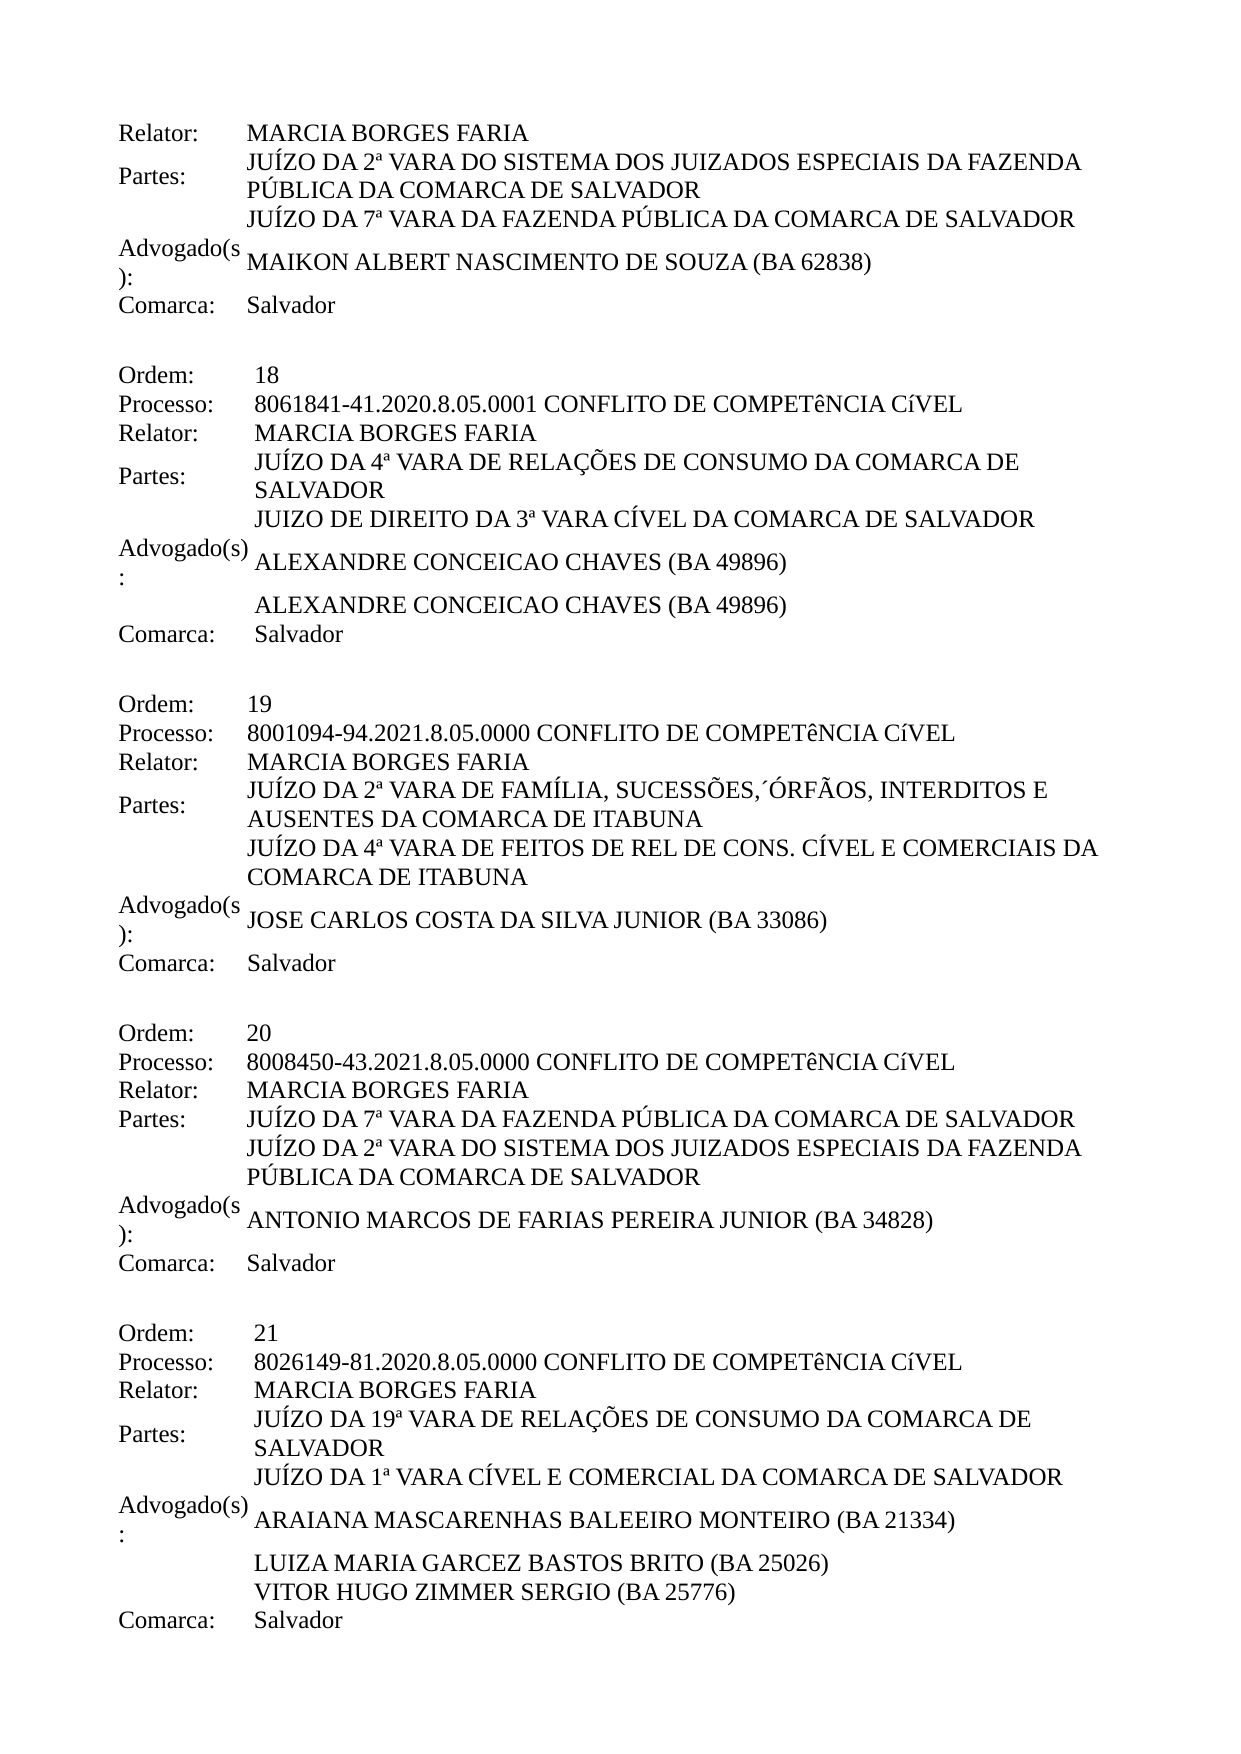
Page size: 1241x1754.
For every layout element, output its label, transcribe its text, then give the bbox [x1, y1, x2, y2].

table_cell MARCIA BORGES FARIA [246, 1076, 1122, 1104]
table_cell ARAIANA MASCARENHAS BALEEIRO MONTEIRO (BA 21334) [254, 1491, 1122, 1548]
table_cell Relator: [118, 747, 247, 776]
table_cell VITOR HUGO ZIMMER SERGIO (BA 25776) [254, 1577, 1122, 1606]
table_cell ANTONIO MARCOS DE FARIAS PEREIRA JUNIOR (BA 34828) [246, 1191, 1122, 1248]
table_cell [118, 1133, 246, 1191]
table_header 18 [254, 361, 1122, 389]
table_cell Relator: [118, 118, 246, 147]
table_cell MARCIA BORGES FARIA [246, 118, 1122, 147]
table_header Ordem: [118, 1018, 246, 1047]
table_cell ALEXANDRE CONCEICAO CHAVES (BA 49896) [254, 533, 1122, 591]
table_cell [118, 1548, 254, 1577]
table_header Ordem: [118, 1318, 254, 1347]
table_cell MARCIA BORGES FARIA [254, 418, 1122, 447]
table_cell Partes: [118, 1404, 254, 1462]
table_cell Processo: [118, 389, 254, 418]
table_cell [118, 1462, 254, 1491]
table_cell JUÍZO DA 7ª VARA DA FAZENDA PÚBLICA DA COMARCA DE SALVADOR [246, 1104, 1122, 1133]
table_header 21 [254, 1318, 1122, 1347]
table_cell Salvador [254, 1606, 1122, 1634]
table_header Ordem: [118, 689, 247, 718]
table_cell [118, 1577, 254, 1606]
table_cell Processo: [118, 1047, 246, 1076]
table_cell Advogado(s): [118, 533, 254, 591]
table_cell [118, 204, 246, 233]
table_cell 8001094-94.2021.8.05.0000 CONFLITO DE COMPETêNCIA CíVEL [247, 718, 1122, 747]
table_cell Relator: [118, 418, 254, 447]
table_cell Processo: [118, 1347, 254, 1376]
table_header 19 [247, 689, 1122, 718]
table_cell JUÍZO DA 7ª VARA DA FAZENDA PÚBLICA DA COMARCA DE SALVADOR [246, 204, 1122, 233]
table_cell JUÍZO DA 4ª VARA DE RELAÇÕES DE CONSUMO DA COMARCA DE SALVADOR [254, 447, 1122, 504]
table_cell LUIZA MARIA GARCEZ BASTOS BRITO (BA 25026) [254, 1548, 1122, 1577]
table_cell Advogado(s): [118, 891, 247, 948]
table_cell 8026149-81.2020.8.05.0000 CONFLITO DE COMPETêNCIA CíVEL [254, 1347, 1122, 1376]
table_cell Advogado(s): [118, 1191, 246, 1248]
table_cell JUÍZO DA 2ª VARA DO SISTEMA DOS JUIZADOS ESPECIAIS DA FAZENDA PÚBLICA DA COMARCA DE SALVADOR [246, 147, 1122, 204]
table_cell JUÍZO DA 1ª VARA CÍVEL E COMERCIAL DA COMARCA DE SALVADOR [254, 1462, 1122, 1491]
table_cell JOSE CARLOS COSTA DA SILVA JUNIOR (BA 33086) [247, 891, 1122, 948]
table_cell MAIKON ALBERT NASCIMENTO DE SOUZA (BA 62838) [246, 233, 1122, 291]
table_cell MARCIA BORGES FARIA [254, 1376, 1122, 1404]
table_cell Relator: [118, 1376, 254, 1404]
table_cell Comarca: [118, 1248, 246, 1277]
table_cell JUIZO DE DIREITO DA 3ª VARA CÍVEL DA COMARCA DE SALVADOR [254, 504, 1122, 533]
table_cell Partes: [118, 447, 254, 504]
table_cell Comarca: [118, 619, 254, 648]
table_cell 8008450-43.2021.8.05.0000 CONFLITO DE COMPETêNCIA CíVEL [246, 1047, 1122, 1076]
table_cell Comarca: [118, 1606, 254, 1634]
table_cell Advogado(s): [118, 1491, 254, 1548]
table_cell JUÍZO DA 19ª VARA DE RELAÇÕES DE CONSUMO DA COMARCA DE SALVADOR [254, 1404, 1122, 1462]
table_cell Processo: [118, 718, 247, 747]
table_cell Relator: [118, 1076, 246, 1104]
table_cell Partes: [118, 147, 246, 204]
table_header 20 [246, 1018, 1122, 1047]
table_cell Comarca: [118, 291, 246, 319]
table_cell [118, 504, 254, 533]
table_header Ordem: [118, 361, 254, 389]
table_cell 8061841-41.2020.8.05.0001 CONFLITO DE COMPETêNCIA CíVEL [254, 389, 1122, 418]
table_cell MARCIA BORGES FARIA [247, 747, 1122, 776]
table_cell Partes: [118, 1104, 246, 1133]
table_cell JUÍZO DA 4ª VARA DE FEITOS DE REL DE CONS. CÍVEL E COMERCIAIS DA COMARCA DE ITABUNA [247, 833, 1122, 891]
table_cell Salvador [254, 619, 1122, 648]
table_cell ALEXANDRE CONCEICAO CHAVES (BA 49896) [254, 591, 1122, 619]
table_cell Salvador [246, 1248, 1122, 1277]
table_cell [118, 591, 254, 619]
table_cell Comarca: [118, 948, 247, 977]
table_cell Partes: [118, 776, 247, 833]
table_cell JUÍZO DA 2ª VARA DO SISTEMA DOS JUIZADOS ESPECIAIS DA FAZENDA PÚBLICA DA COMARCA DE SALVADOR [246, 1133, 1122, 1191]
table_cell JUÍZO DA 2ª VARA DE FAMÍLIA, SUCESSÕES,´ÓRFÃOS, INTERDITOS E AUSENTES DA COMARCA DE ITABUNA [247, 776, 1122, 833]
table_cell Salvador [247, 948, 1122, 977]
table_cell Salvador [246, 291, 1122, 319]
table_cell Advogado(s): [118, 233, 246, 291]
table_cell [118, 833, 247, 891]
